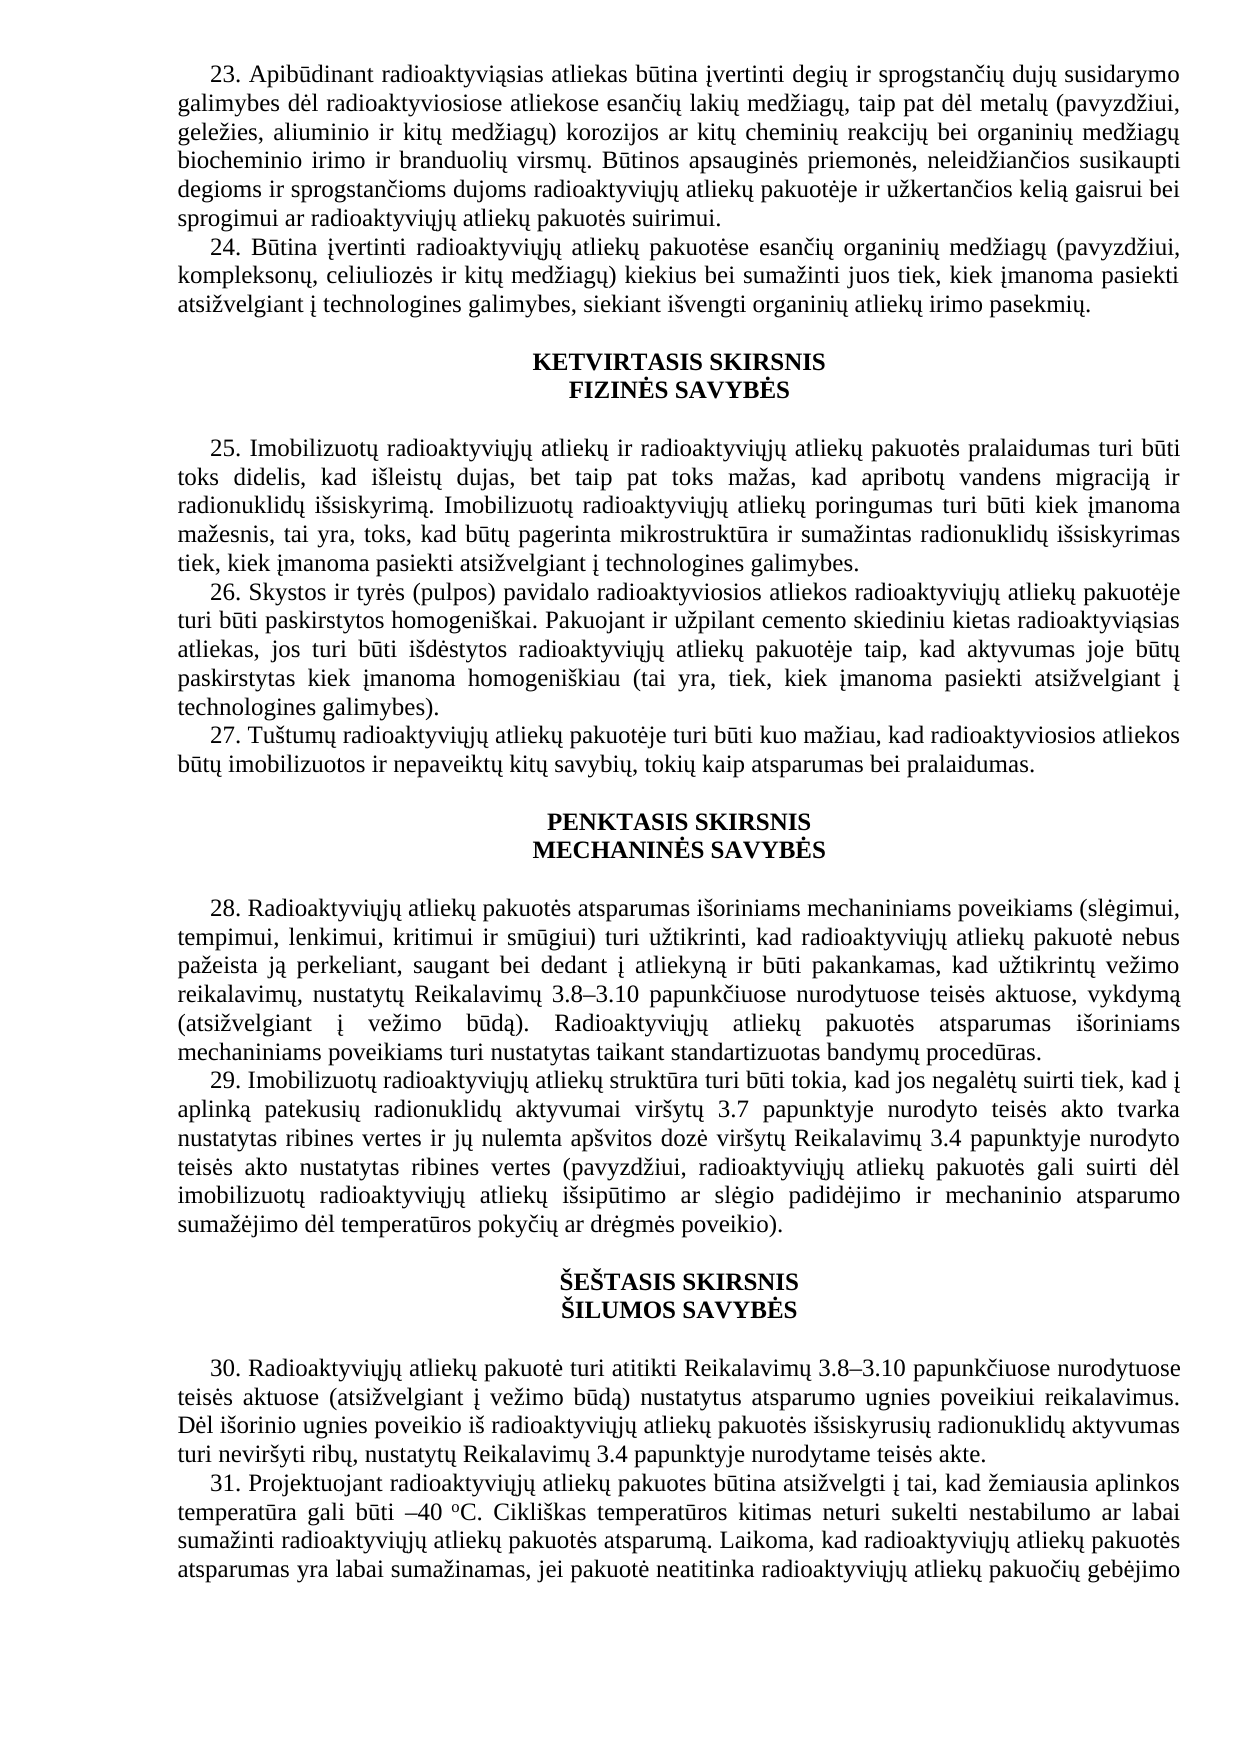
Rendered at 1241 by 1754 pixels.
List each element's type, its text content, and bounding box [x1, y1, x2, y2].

text 24. Būtina įvertinti radioaktyviųjų atliekų pakuotėse esančių organinių medžiagų (pavyzdžiui, kompleksonų, celiuliozės ir kitų medžiagų) kiekius bei sumažinti juos tiek, kiek įmanoma pasiekti atsižvelgiant į technologines galimybes, siekiant išvengti organinių atliekų irimo pasekmių. [177, 232, 1181, 318]
text 30. Radioaktyviųjų atliekų pakuotė turi atitikti Reikalavimų 3.8–3.10 papunkčiuose nurodytuose teisės aktuose (atsižvelgiant į vežimo būdą) nustatytus atsparumo ugnies poveikiui reikalavimus. Dėl išorinio ugnies poveikio iš radioaktyviųjų atliekų pakuotės išsiskyrusių radionuklidų aktyvumas turi neviršyti ribų, nustatytų Reikalavimų 3.4 papunktyje nurodytame teisės akte. [177, 1353, 1181, 1468]
text 23. Apibūdinant radioaktyviąsias atliekas būtina įvertinti degių ir sprogstančių dujų susidarymo galimybes dėl radioaktyviosiose atliekose esančių lakių medžiagų, taip pat dėl metalų (pavyzdžiui, geležies, aliuminio ir kitų medžiagų) korozijos ar kitų cheminių reakcijų bei organinių medžiagų biocheminio irimo ir branduolių virsmų. Būtinos apsauginės priemonės, neleidžiančios susikaupti degioms ir sprogstančioms dujoms radioaktyviųjų atliekų pakuotėje ir užkertančios kelią gaisrui bei sprogimui ar radioaktyviųjų atliekų pakuotės suirimui. [177, 59, 1181, 232]
text šeštasis SKIRSNIS [177, 1267, 1181, 1295]
text 26. Skystos ir tyrės (pulpos) pavidalo radioaktyviosios atliekos radioaktyviųjų atliekų pakuotėje turi būti paskirstytos homogeniškai. Pakuojant ir užpilant cemento skiediniu kietas radioaktyviąsias atliekas, jos turi būti išdėstytos radioaktyviųjų atliekų pakuotėje taip, kad aktyvumas joje būtų paskirstytas kiek įmanoma homogeniškiau (tai yra, tiek, kiek įmanoma pasiekti atsižvelgiant į technologines galimybes). [177, 577, 1181, 720]
text FIZINĖS SAVYBĖS [177, 375, 1181, 404]
text ketvirtasis SKIRSNIS [177, 347, 1181, 375]
text 31. Projektuojant radioaktyviųjų atliekų pakuotes būtina atsižvelgti į tai, kad žemiausia aplinkos temperatūra gali būti –40 oC. Cikliškas temperatūros kitimas neturi sukelti nestabilumo ar labai sumažinti radioaktyviųjų atliekų pakuotės atsparumą. Laikoma, kad radioaktyviųjų atliekų pakuotės atsparumas yra labai sumažinamas, jei pakuotė neatitinka radioaktyviųjų atliekų pakuočių gebėjimo [177, 1468, 1181, 1583]
text ŠILUMOS SAVYBĖS [177, 1295, 1181, 1324]
text 27. Tuštumų radioaktyviųjų atliekų pakuotėje turi būti kuo mažiau, kad radioaktyviosios atliekos būtų imobilizuotos ir nepaveiktų kitų savybių, tokių kaip atsparumas bei pralaidumas. [177, 720, 1181, 778]
text MECHANINĖS SAVYBĖS [177, 835, 1181, 864]
text 25. Imobilizuotų radioaktyviųjų atliekų ir radioaktyviųjų atliekų pakuotės pralaidumas turi būti toks didelis, kad išleistų dujas, bet taip pat toks mažas, kad apribotų vandens migraciją ir radionuklidų išsiskyrimą. Imobilizuotų radioaktyviųjų atliekų poringumas turi būti kiek įmanoma mažesnis, tai yra, toks, kad būtų pagerinta mikrostruktūra ir sumažintas radionuklidų išsiskyrimas tiek, kiek įmanoma pasiekti atsižvelgiant į technologines galimybes. [177, 433, 1181, 577]
text 29. Imobilizuotų radioaktyviųjų atliekų struktūra turi būti tokia, kad jos negalėtų suirti tiek, kad į aplinką patekusių radionuklidų aktyvumai viršytų 3.7 papunktyje nurodyto teisės akto tvarka nustatytas ribines vertes ir jų nulemta apšvitos dozė viršytų Reikalavimų 3.4 papunktyje nurodyto teisės akto nustatytas ribines vertes (pavyzdžiui, radioaktyviųjų atliekų pakuotės gali suirti dėl imobilizuotų radioaktyviųjų atliekų išsipūtimo ar slėgio padidėjimo ir mechaninio atsparumo sumažėjimo dėl temperatūros pokyčių ar drėgmės poveikio). [177, 1065, 1181, 1238]
text penktasis SKIRSNIS [177, 807, 1181, 835]
text 28. Radioaktyviųjų atliekų pakuotės atsparumas išoriniams mechaniniams poveikiams (slėgimui, tempimui, lenkimui, kritimui ir smūgiui) turi užtikrinti, kad radioaktyviųjų atliekų pakuotė nebus pažeista ją perkeliant, saugant bei dedant į atliekyną ir būti pakankamas, kad užtikrintų vežimo reikalavimų, nustatytų Reikalavimų 3.8–3.10 papunkčiuose nurodytuose teisės aktuose, vykdymą (atsižvelgiant į vežimo būdą). Radioaktyviųjų atliekų pakuotės atsparumas išoriniams mechaniniams poveikiams turi nustatytas taikant standartizuotas bandymų procedūras. [177, 893, 1181, 1065]
